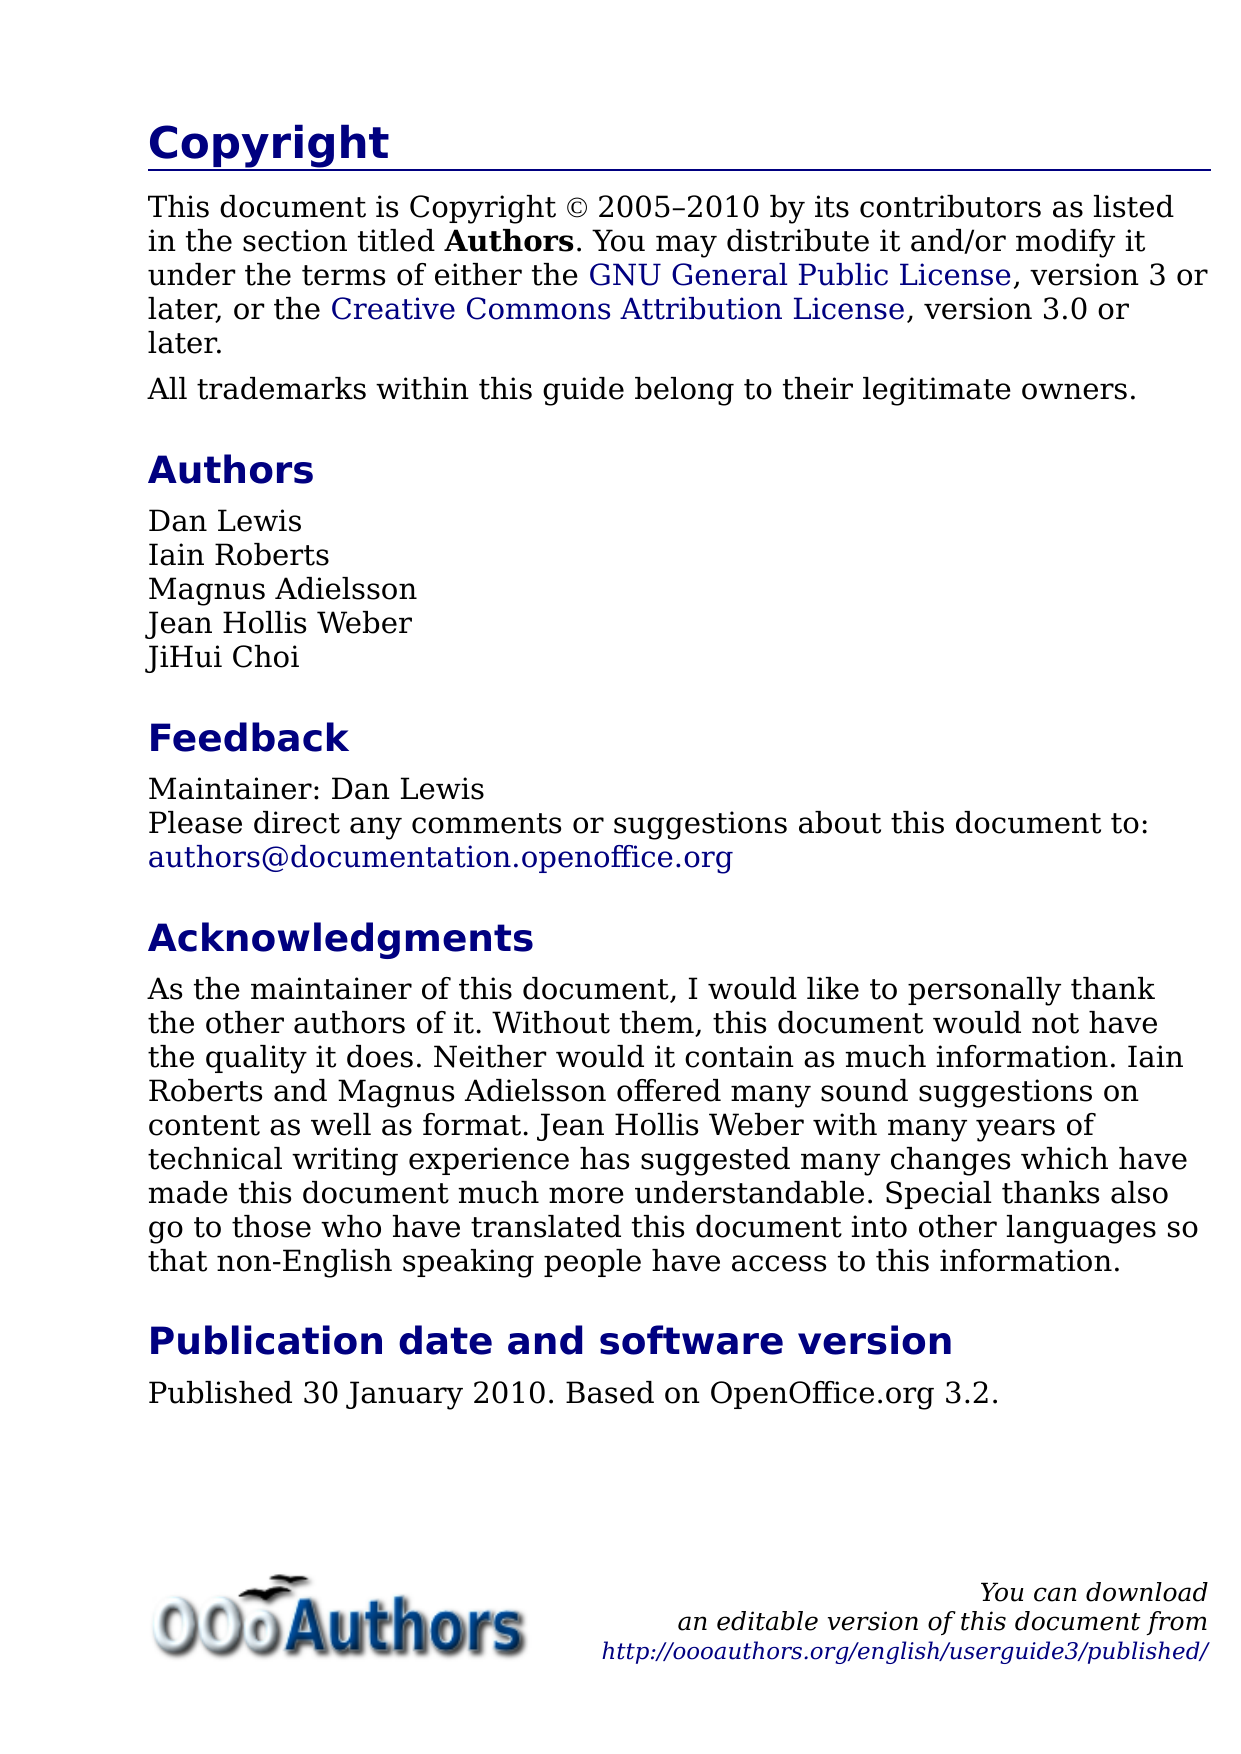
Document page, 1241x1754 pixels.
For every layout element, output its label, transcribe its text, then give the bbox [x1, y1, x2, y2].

subtitle Copyright [148, 118, 1211, 169]
text Maintainer: Dan Lewis Please direct any comments or suggestions about this document to: authors@documentation.openoffice.org [148, 772, 1211, 874]
text Published 30 January 2010. Based on OpenOffice.org 3.2. [148, 1376, 1211, 1410]
text All trademarks within this guide belong to their legitimate owners. [148, 373, 1211, 407]
picture [148, 1568, 533, 1665]
text Dan Lewis Iain Roberts Magnus Adielsson Jean Hollis Weber JiHui Choi [148, 505, 1211, 674]
text Feedback [148, 716, 1211, 760]
text Authors [148, 449, 1211, 492]
text Acknowledgments [148, 916, 1211, 960]
text As the maintainer of this document, I would like to personally thank the other authors of it. Without them, this document would not have the quality it does. Neither would it contain as much information. Iain Roberts and Magnus Adielsson offered many sound suggestions on content as well as format. Jean Hollis Weber with many years of technical writing experience has suggested many changes which have made this document much more understandable. Special thanks also go to those who have translated this document into other languages so that non-English speaking people have access to this information. [148, 972, 1211, 1278]
text This document is Copyright © 2005–2010 by its contributors as listed in the section titled Authors. You may distribute it and/or modify it under the terms of either the GNU General Public License, version 3 or later, or the Creative Commons Attribution License, version 3.0 or later. [148, 190, 1211, 360]
text Publication date and software version [148, 1320, 1211, 1364]
